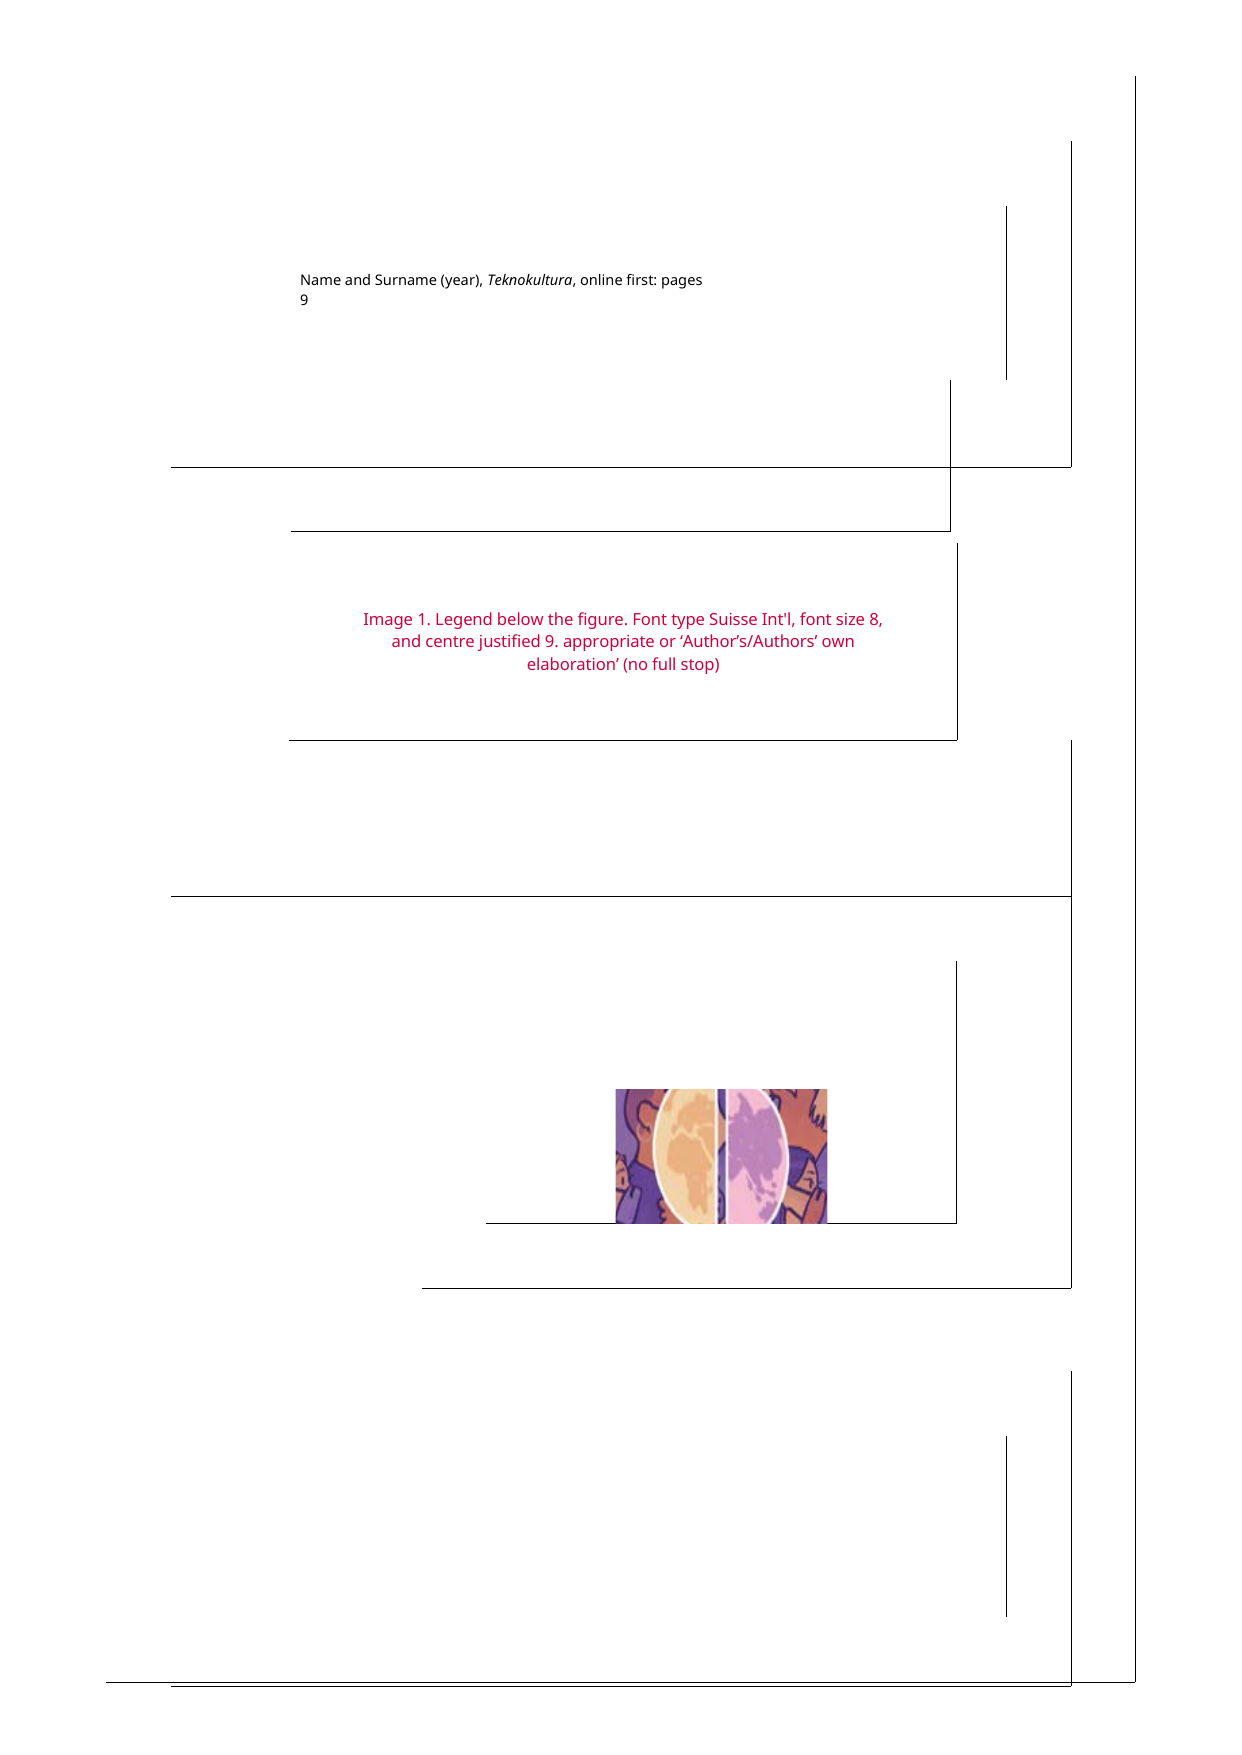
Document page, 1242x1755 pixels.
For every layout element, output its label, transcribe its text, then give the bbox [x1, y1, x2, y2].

text Image 1. Legend below the figure. Font type Suisse Int'l, font size 8, and centre justified 9. appropriate or ‘Author’s/Authors’ own elaboration’ (no full stop) [289, 542, 957, 740]
